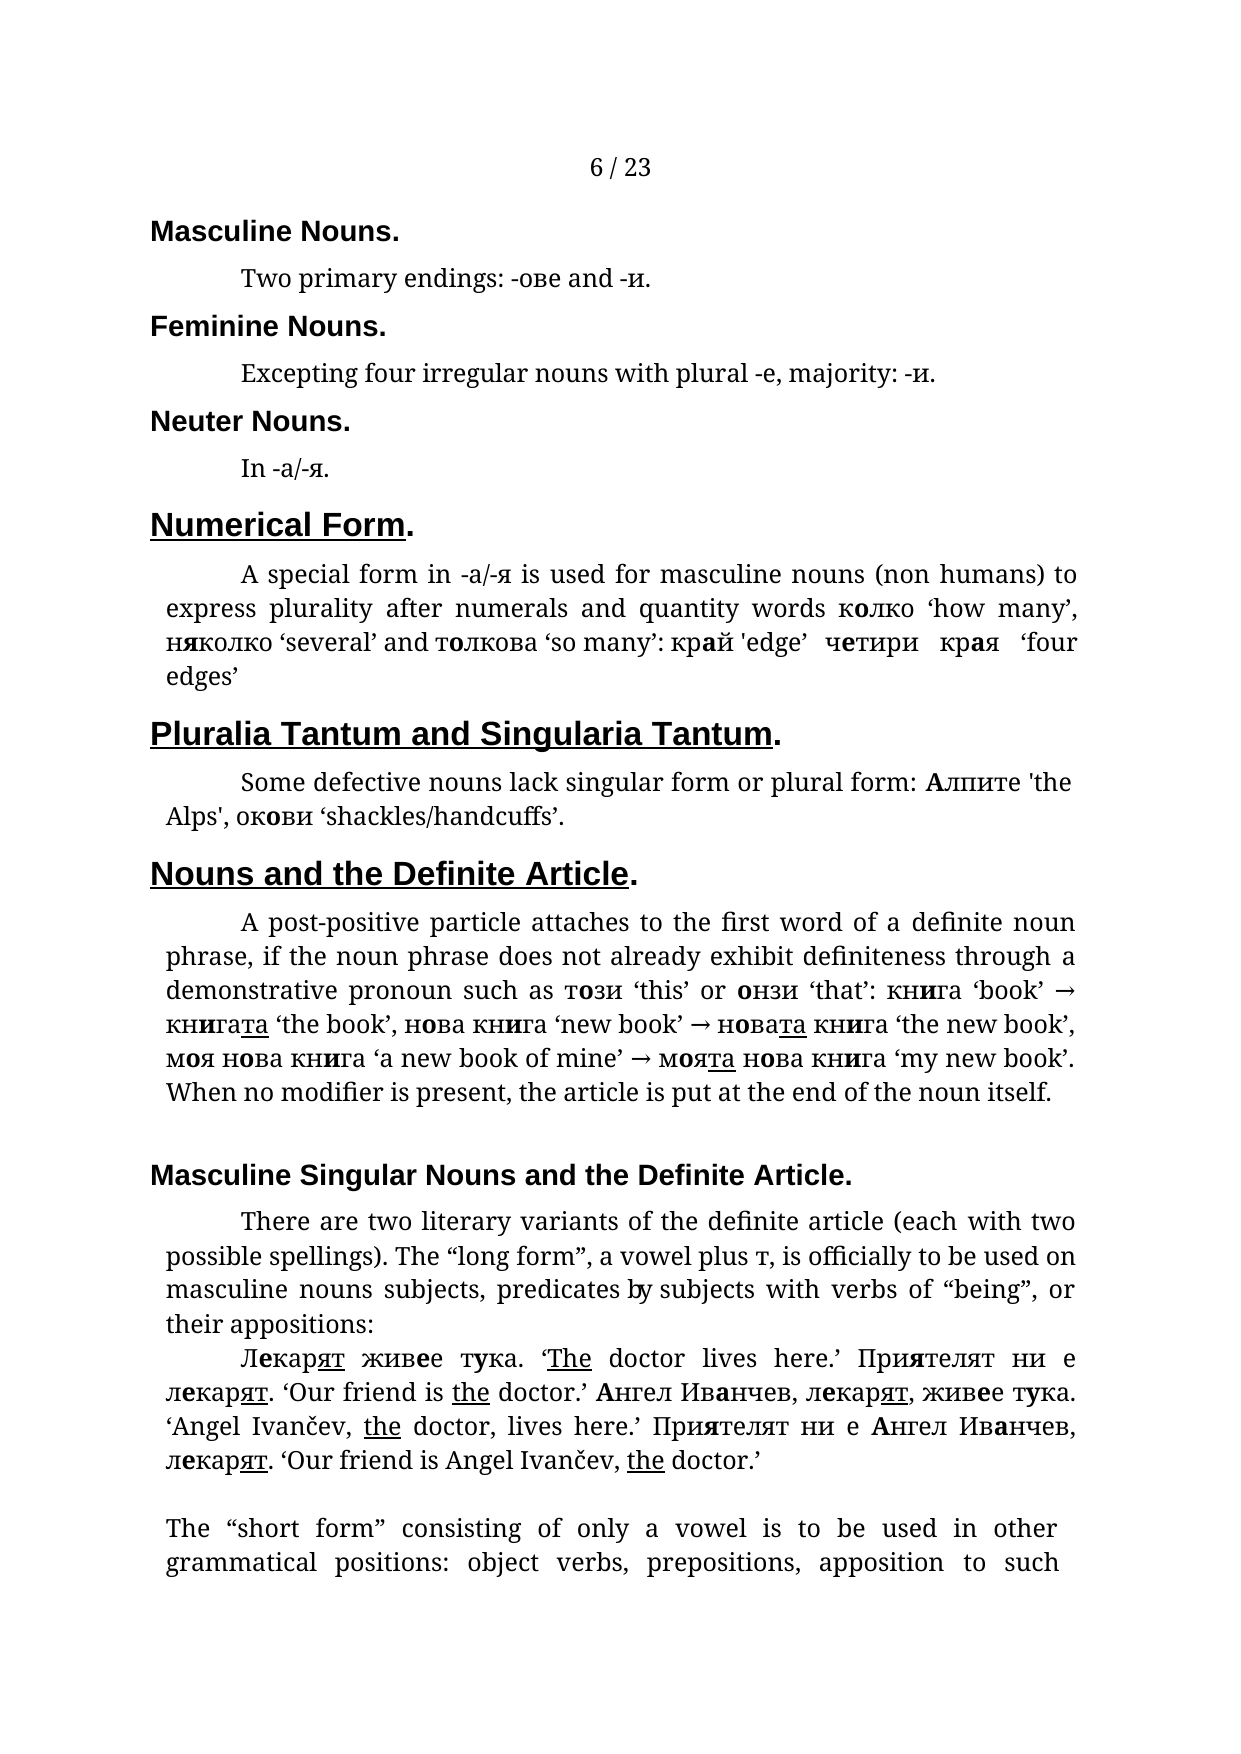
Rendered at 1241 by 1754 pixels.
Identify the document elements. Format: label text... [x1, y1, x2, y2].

text The “short form” consisting of only a vowel is to be used in other grammatical positions: object verbs, prepositions, apposition to such [166, 1511, 1059, 1579]
text Лекарят живее тука. ‘The doctor lives here.’ Приятелят ни е лекарят. ‘Our friend is the doctor.’ Ангел Иванчев, лекарят, живее тука. ‘Angel Ivančev, the doctor, lives here.’ Приятелят ни е Ангел Иванчев, лекарят. ‘Our friend is Angel Ivančev, the doctor.’ [166, 1340, 1076, 1477]
text Excepting four irregular nouns with plural -е, majority: -и. [241, 356, 1091, 389]
subtitle Pluralia Tantum and Singularia Tantum. [150, 713, 1091, 752]
subtitle Masculine Singular Nouns and the Definite Article. [150, 1158, 1091, 1192]
text There are two literary variants of the definite article (each with two possible spellings). The “long form”, a vowel plus т, is officially to be used on masculine nouns subjects, predicates by subjects with verbs of “being”, or their appositions: [166, 1204, 1076, 1340]
text Some defective nouns lack singular form or plural form: Алпите 'the Alps', окови ‘shackles/handcuffs’. [166, 765, 1072, 833]
subtitle Neuter Nouns. [150, 404, 1091, 438]
subtitle Numerical Form. [150, 505, 1091, 544]
text In -а/-я. [166, 450, 1078, 484]
text A post-positive particle attaches to the first word of a definite noun phrase, if the noun phrase does not already exhibit definiteness through a demonstrative pronoun such as този ‘this’ or онзи ‘that’: книга ‘book’ → книгата ‘the book’, нова книга ‘new book’ → новата книга ‘the new book’, моя нова книга ‘a new book of mine’ → моята нова книга ‘my new book’. When no modifier is present, the article is put at the end of the noun itself. [166, 905, 1076, 1109]
subtitle Masculine Nouns. [150, 214, 1091, 248]
text A special form in -а/-я is used for masculine nouns (non humans) to express plurality after numerals and quantity words колко ‘how many’, няколко ‘several’ and толкова ‘so many’: край 'edge’ четири края ‘four edges’ [166, 556, 1078, 693]
subtitle Nouns and the Definite Article. [150, 854, 1091, 892]
subtitle Feminine Nouns. [150, 309, 1091, 343]
text Two primary endings: -ове and -и. [166, 261, 1078, 295]
